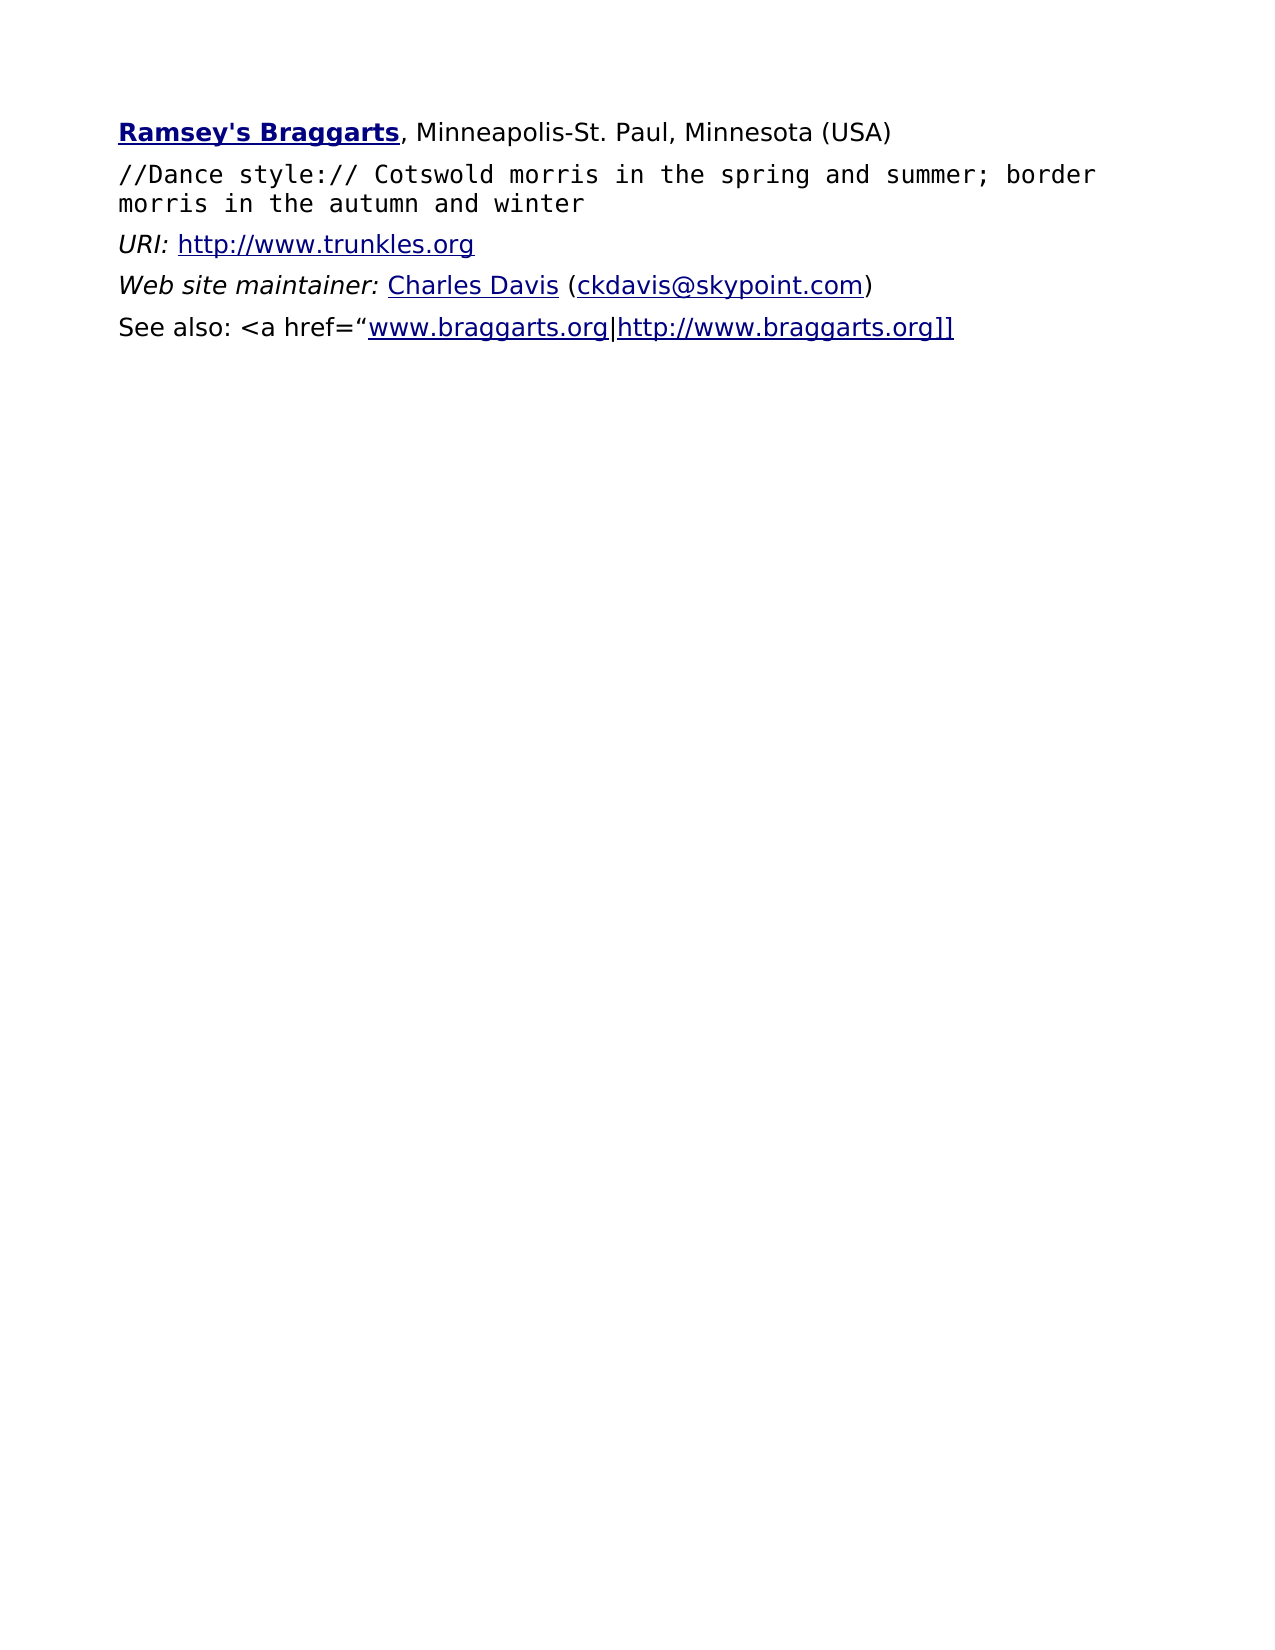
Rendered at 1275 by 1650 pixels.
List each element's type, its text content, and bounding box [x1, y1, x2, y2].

text See also: <a href=“www.braggarts.org|http://www.braggarts.org]] [118, 313, 1157, 342]
text Web site maintainer: Charles Davis (ckdavis@skypoint.com) [118, 272, 1157, 301]
text URI: http://www.trunkles.org [118, 230, 1157, 259]
text //Dance style:// Cotswold morris in the spring and summer; border morris in the autumn and winter [118, 160, 1157, 218]
text Ramsey's Braggarts, Minneapolis-St. Paul, Minnesota (USA) [118, 118, 1157, 147]
